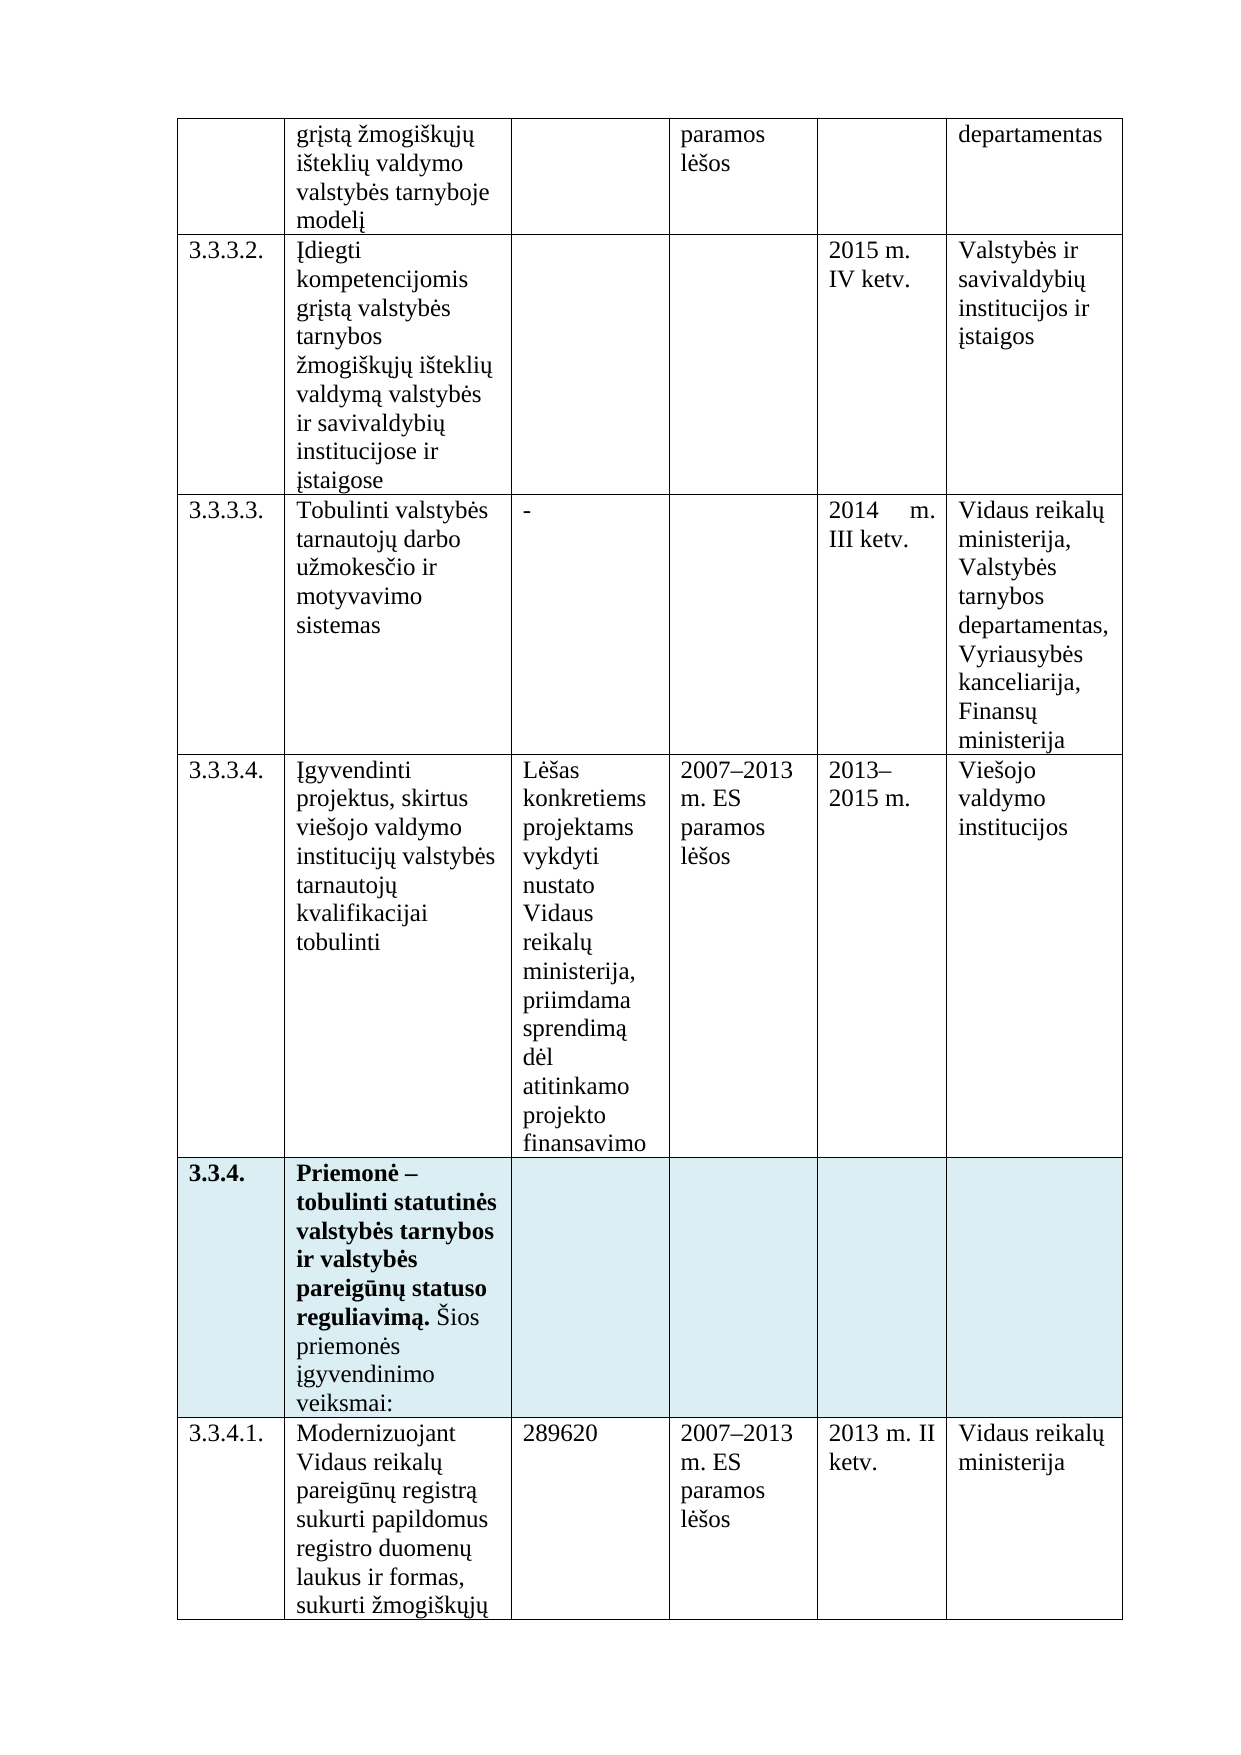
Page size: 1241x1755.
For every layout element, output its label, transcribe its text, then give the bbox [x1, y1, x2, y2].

table_cell 3.3.4. [178, 1158, 284, 1417]
table_cell Vidaus reikalų ministerija [947, 1418, 1122, 1619]
table_cell Lėšas konkretiems projektams vykdyti nustato Vidaus reikalų ministerija, priimdama sprendimą dėl atitinkamo projekto finansavimo [512, 755, 669, 1157]
table_cell [670, 1158, 817, 1417]
table_cell 2013 m. II ketv. [818, 1418, 946, 1619]
table_cell 2015 m. IV ketv. [818, 235, 946, 494]
table_cell [512, 235, 669, 494]
table_cell [818, 119, 946, 234]
table_cell departamentas [947, 119, 1122, 234]
table_cell [670, 235, 817, 494]
table_cell 3.3.4.1. [178, 1418, 284, 1619]
table_cell 289620 [512, 1418, 669, 1619]
table_cell Įgyvendinti projektus, skirtus viešojo valdymo institucijų valstybės tarnautojų kvalifikacijai tobulinti [285, 755, 511, 1157]
table_cell Viešojo valdymo institucijos [947, 755, 1122, 1157]
table_cell [670, 495, 817, 754]
table_cell grįstą žmogiškųjų išteklių valdymo valstybės tarnyboje modelį [285, 119, 511, 234]
table_cell Tobulinti valstybės tarnautojų darbo užmokesčio ir motyvavimo sistemas [285, 495, 511, 754]
table_cell - [512, 495, 669, 754]
table_cell Modernizuojant Vidaus reikalų pareigūnų registrą sukurti papildomus registro duomenų laukus ir formas, sukurti žmogiškųjų [285, 1418, 511, 1619]
table_cell [178, 119, 284, 234]
table_cell Įdiegti kompetencijomis grįstą valstybės tarnybos žmogiškųjų išteklių valdymą valstybės ir savivaldybių institucijose ir įstaigose [285, 235, 511, 494]
table_cell [512, 1158, 669, 1417]
table_cell 2007–2013 m. ES paramos lėšos [670, 755, 817, 1157]
table_cell 3.3.3.2. [178, 235, 284, 494]
table_cell 3.3.3.4. [178, 755, 284, 1157]
table_cell 2013–2015 m. [818, 755, 946, 1157]
table_cell 2014 m. III ketv. [818, 495, 946, 754]
table_cell [947, 1158, 1122, 1417]
table_cell Priemonė – tobulinti statutinės valstybės tarnybos ir valstybės pareigūnų statuso reguliavimą. Šios priemonės įgyvendinimo veiksmai: [285, 1158, 511, 1417]
table_cell [512, 119, 669, 234]
table_cell [818, 1158, 946, 1417]
table_cell 2007–2013 m. ES paramos lėšos [670, 1418, 817, 1619]
table_cell Valstybės ir savivaldybių institucijos ir įstaigos [947, 235, 1122, 494]
table_cell 3.3.3.3. [178, 495, 284, 754]
table_cell paramos lėšos [670, 119, 817, 234]
table_cell Vidaus reikalų ministerija, Valstybės tarnybos departamentas, Vyriausybės kanceliarija, Finansų ministerija [947, 495, 1122, 754]
